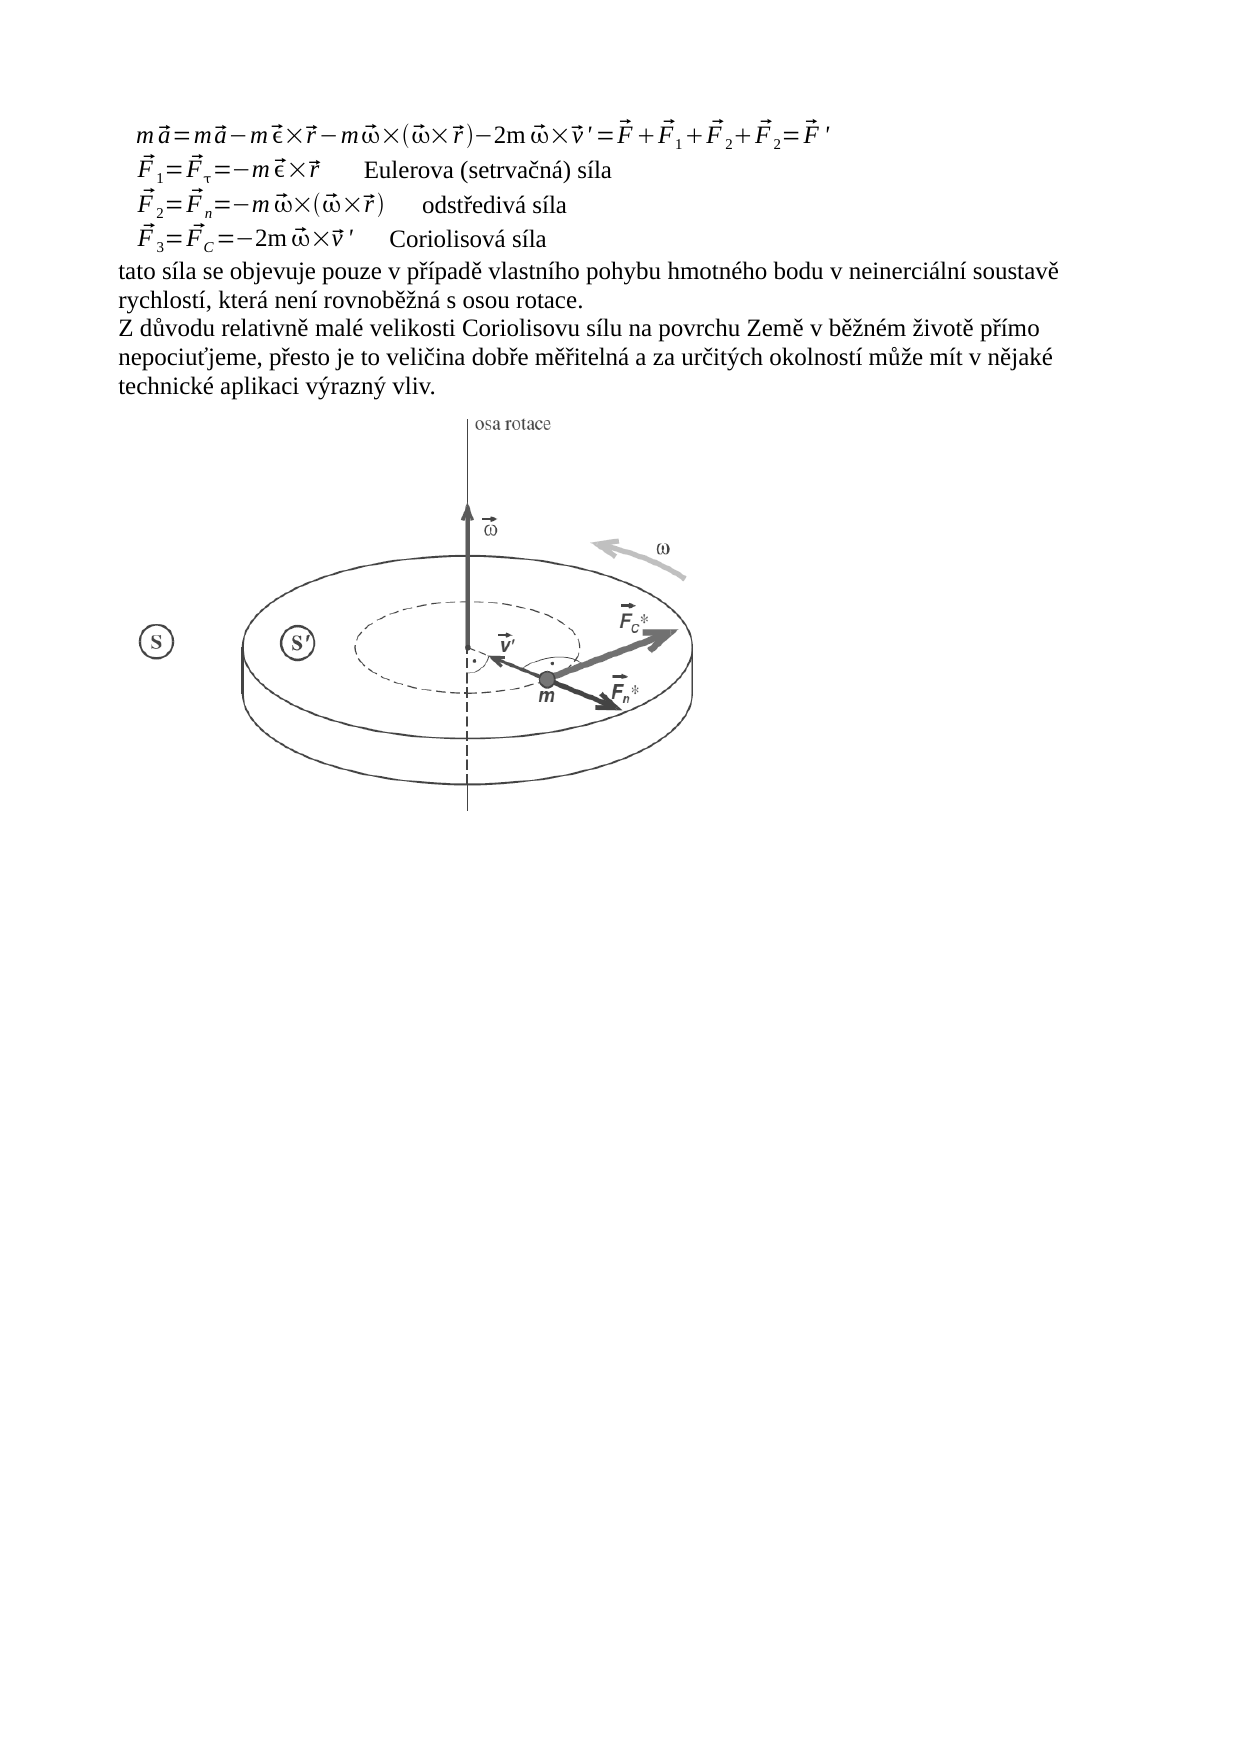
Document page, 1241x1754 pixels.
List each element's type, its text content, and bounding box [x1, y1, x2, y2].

text Z důvodu relativně malé velikosti Coriolisovu sílu na povrchu Země v běžném životě přímo [118, 313, 1122, 342]
text nepociuťjeme, přesto je to veličina dobře měřitelná a za určitých okolností může mít v nějaké technické aplikaci výrazný vliv. [118, 342, 1122, 400]
text tato síla se objevuje pouze v případě vlastního pohybu hmotného bodu v neinerciální soustavě rychlostí, která není rovnoběžná s osou rotace. [118, 256, 1122, 313]
text Eulerova (setrvačná) síla [118, 153, 1122, 187]
text Coriolisová síla [118, 222, 1122, 256]
text odstředivá síla [118, 187, 1122, 222]
